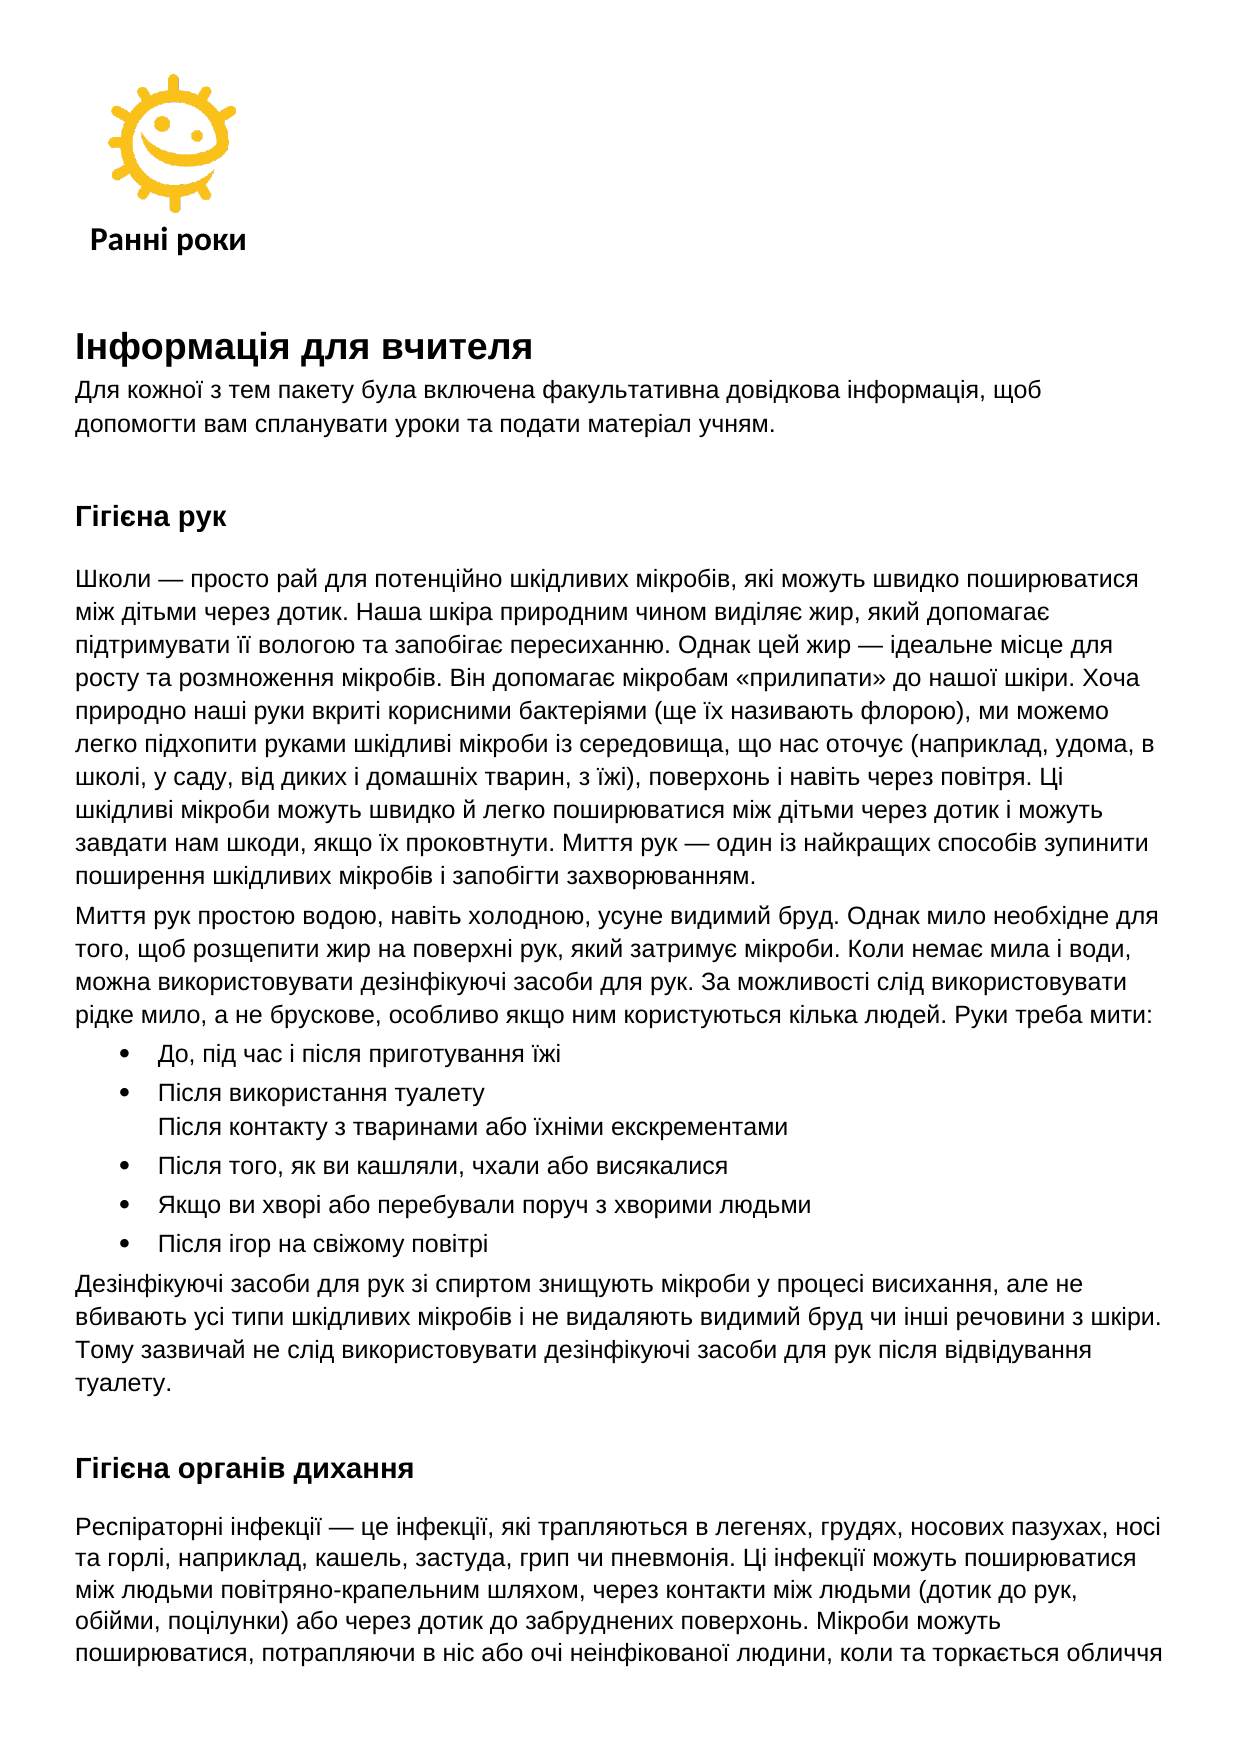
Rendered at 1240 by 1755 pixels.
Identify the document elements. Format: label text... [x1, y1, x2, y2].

list Після використання туалету Після контакту з тваринами або їхніми екскрементами [120, 1078, 1164, 1140]
text Для кожної з тем пакету була включена факультативна довідкова інформація, щоб допомогти вам спланувати уроки та подати матеріал учням. [75, 376, 1164, 437]
list Після ігор на свіжому повітрі [120, 1229, 1164, 1258]
subtitle Гігієна рук [75, 499, 1164, 532]
text Респіраторні інфекції — це інфекції, які трапляються в легенях, грудях, носових пазухах, носі та горлі, наприклад, кашель, застуда, грип чи пневмонія. Ці інфекції можуть поширюватися між людьми повітряно-крапельним шляхом, через контакти між людьми (дотик до рук, обійми, поцілунки) або через дотик до забруднених поверхонь. Мікроби можуть поширюватися, потрапляючи в ніс або очі неінфікованої людини, коли та торкається обличчя [75, 1512, 1164, 1667]
list До, під час і після приготування їжі [120, 1039, 1164, 1068]
list Якщо ви хворі або перебували поруч з хворими людьми [120, 1190, 1164, 1219]
list Після того, як ви кашляли, чхали або висякалися [120, 1151, 1164, 1179]
subtitle Гігієна органів дихання [75, 1451, 1164, 1484]
text Дезінфікуючі засоби для рук зі спиртом знищують мікроби у процесі висихання, але не вбивають усі типи шкідливих мікробів і не видаляють видимий бруд чи інші речовини з шкіри. Тому зазвичай не слід використовувати дезінфікуючі засоби для рук після відвідування туалету. [75, 1269, 1164, 1397]
text Миття рук простою водою, навіть холодною, усуне видимий бруд. Однак мило необхідне для того, щоб розщепити жир на поверхні рук, який затримує мікроби. Коли немає мила і води, можна використовувати дезінфікуючі засоби для рук. За можливості слід використовувати рідке мило, а не брускове, особливо якщо ним користуються кілька людей. Руки треба мити: [75, 901, 1164, 1028]
text Школи — просто рай для потенційно шкідливих мікробів, які можуть швидко поширюватися між дітьми через дотик. Наша шкіра природним чином виділяє жир, який допомагає підтримувати її вологою та запобігає пересиханню. Однак цей жир — ідеальне місце для росту та розмноження мікробів. Він допомагає мікробам «прилипати» до нашої шкіри. Хоча природно наші руки вкриті корисними бактеріями (ще їх називають флорою), ми можемо легко підхопити руками шкідливі мікроби із середовища, що нас оточує (наприклад, удома, в школі, у саду, від диких і домашніх тварин, з їжі), поверхонь і навіть через повітря. Ці шкідливі мікроби можуть швидко й легко поширюватися між дітьми через дотик і можуть завдати нам шкоди, якщо їх проковтнути. Миття рук — один із найкращих способів зупинити поширення шкідливих мікробів і запобігти захворюванням. [75, 564, 1164, 890]
subtitle Інформація для вчителя [75, 324, 1164, 367]
